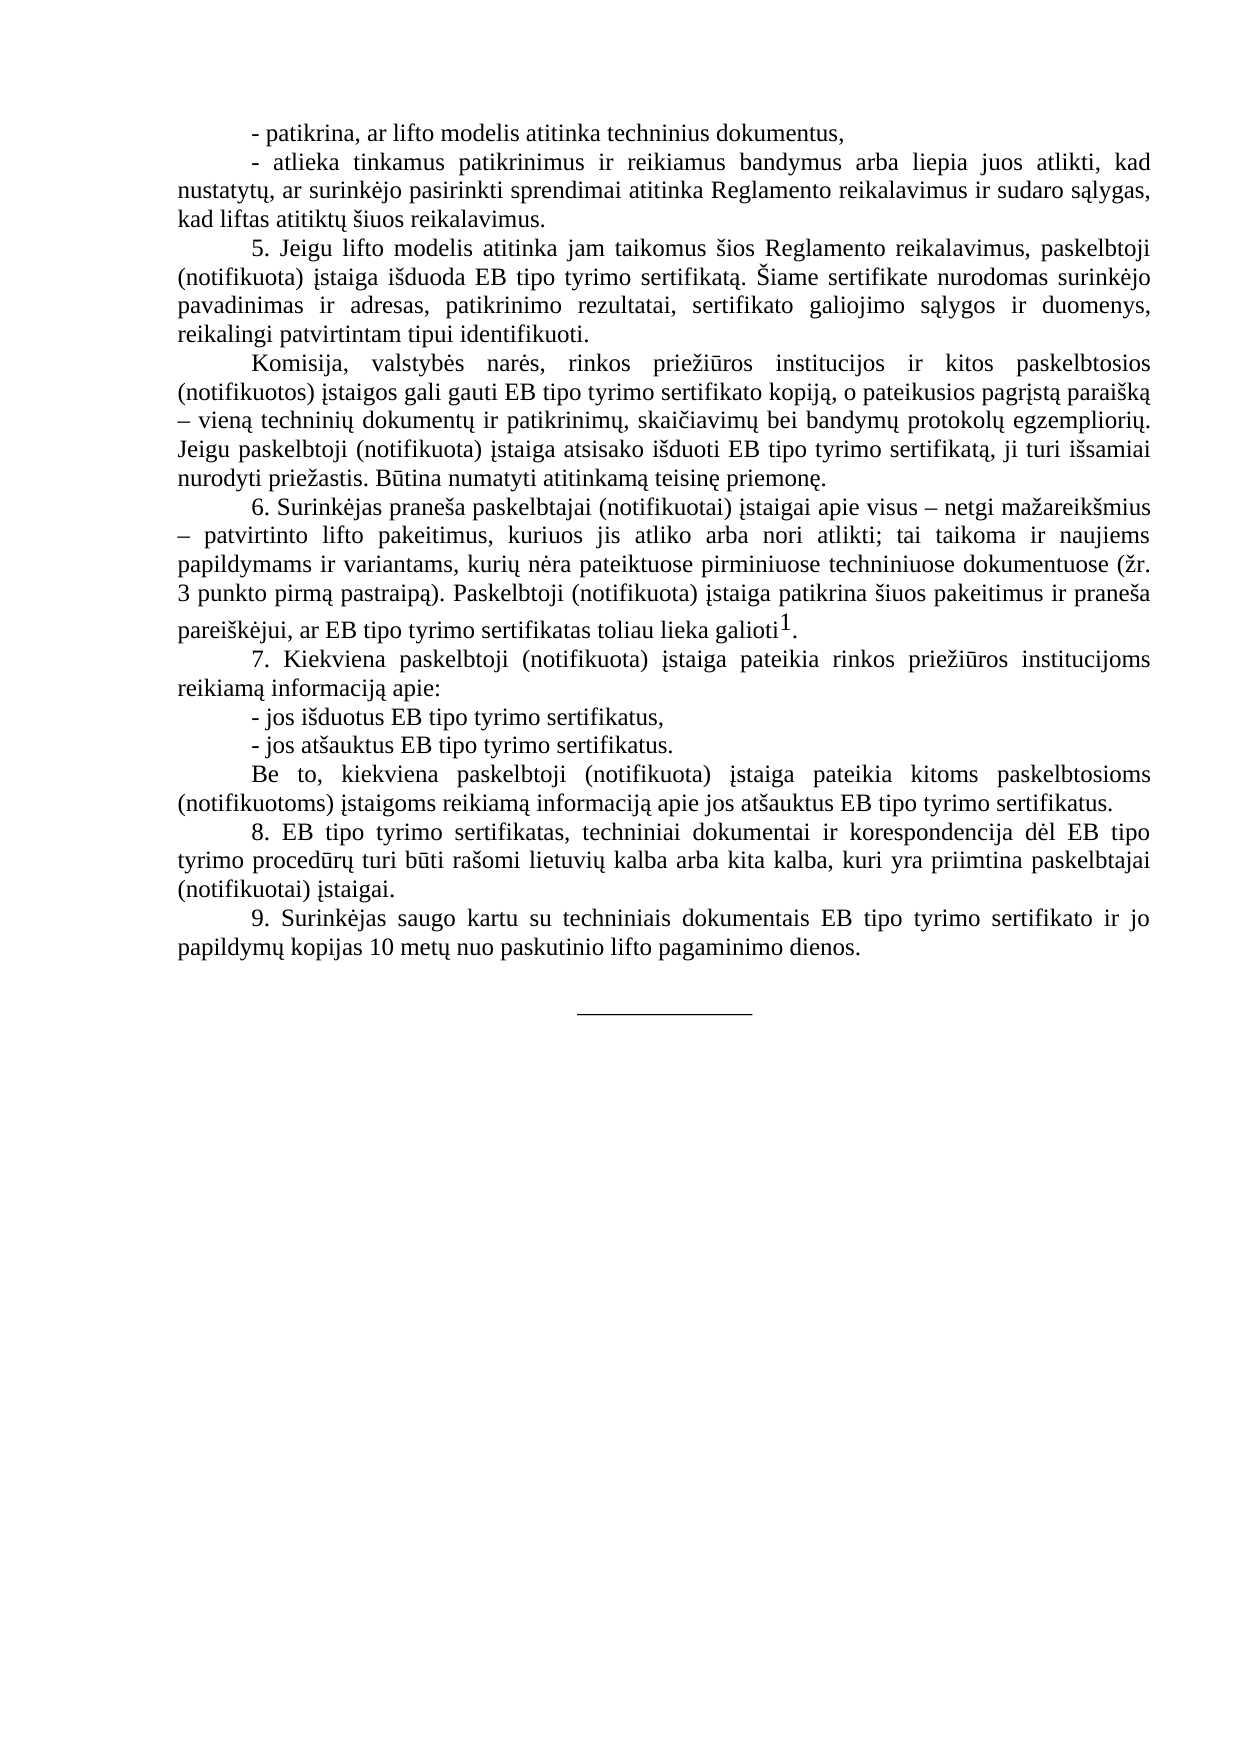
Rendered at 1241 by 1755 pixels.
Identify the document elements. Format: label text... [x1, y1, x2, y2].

text 5. Jeigu lifto modelis atitinka jam taikomus šios Reglamento reikalavimus, paskelbtoji (notifikuota) įstaiga išduoda EB tipo tyrimo sertifikatą. Šiame sertifikate nurodomas surinkėjo pavadinimas ir adresas, patikrinimo rezultatai, sertifikato galiojimo sąlygos ir duomenys, reikalingi patvirtintam tipui identifikuoti. [177, 233, 1152, 348]
text 8. EB tipo tyrimo sertifikatas, techniniai dokumentai ir korespondencija dėl EB tipo tyrimo procedūrų turi būti rašomi lietuvių kalba arba kita kalba, kuri yra priimtina paskelbtajai (notifikuotai) įstaigai. [177, 817, 1152, 903]
text - atlieka tinkamus patikrinimus ir reikiamus bandymus arba liepia juos atlikti, kad nustatytų, ar surinkėjo pasirinkti sprendimai atitinka Reglamento reikalavimus ir sudaro sąlygas, kad liftas atitiktų šiuos reikalavimus. [177, 147, 1152, 233]
text Komisija, valstybės narės, rinkos priežiūros institucijos ir kitos paskelbtosios (notifikuotos) įstaigos gali gauti EB tipo tyrimo sertifikato kopiją, o pateikusios pagrįstą paraišką – vieną techninių dokumentų ir patikrinimų, skaičiavimų bei bandymų protokolų egzempliorių. Jeigu paskelbtoji (notifikuota) įstaiga atsisako išduoti EB tipo tyrimo sertifikatą, ji turi išsamiai nurodyti priežastis. Būtina numatyti atitinkamą teisinę priemonę. [177, 348, 1152, 492]
text - patikrina, ar lifto modelis atitinka techninius dokumentus, [177, 118, 1152, 147]
text Be to, kiekviena paskelbtoji (notifikuota) įstaiga pateikia kitoms paskelbtosioms (notifikuotoms) įstaigoms reikiamą informaciją apie jos atšauktus EB tipo tyrimo sertifikatus. [177, 759, 1152, 817]
text - jos atšauktus EB tipo tyrimo sertifikatus. [177, 730, 1152, 759]
text ______________ [177, 989, 1152, 1018]
text 6. Surinkėjas praneša paskelbtajai (notifikuotai) įstaigai apie visus – netgi mažareikšmius – patvirtinto lifto pakeitimus, kuriuos jis atliko arba nori atlikti; tai taikoma ir naujiems papildymams ir variantams, kurių nėra pateiktuose pirminiuose techniniuose dokumentuose (žr. 3 punkto pirmą pastraipą). Paskelbtoji (notifikuota) įstaiga patikrina šiuos pakeitimus ir praneša pareiškėjui, ar EB tipo tyrimo sertifikatas toliau lieka galioti1. [177, 492, 1152, 644]
text 7. Kiekviena paskelbtoji (notifikuota) įstaiga pateikia rinkos priežiūros institucijoms reikiamą informaciją apie: [177, 644, 1152, 702]
text - jos išduotus EB tipo tyrimo sertifikatus, [177, 702, 1152, 730]
text 9. Surinkėjas saugo kartu su techniniais dokumentais EB tipo tyrimo sertifikato ir jo papildymų kopijas 10 metų nuo paskutinio lifto pagaminimo dienos. [177, 903, 1152, 960]
